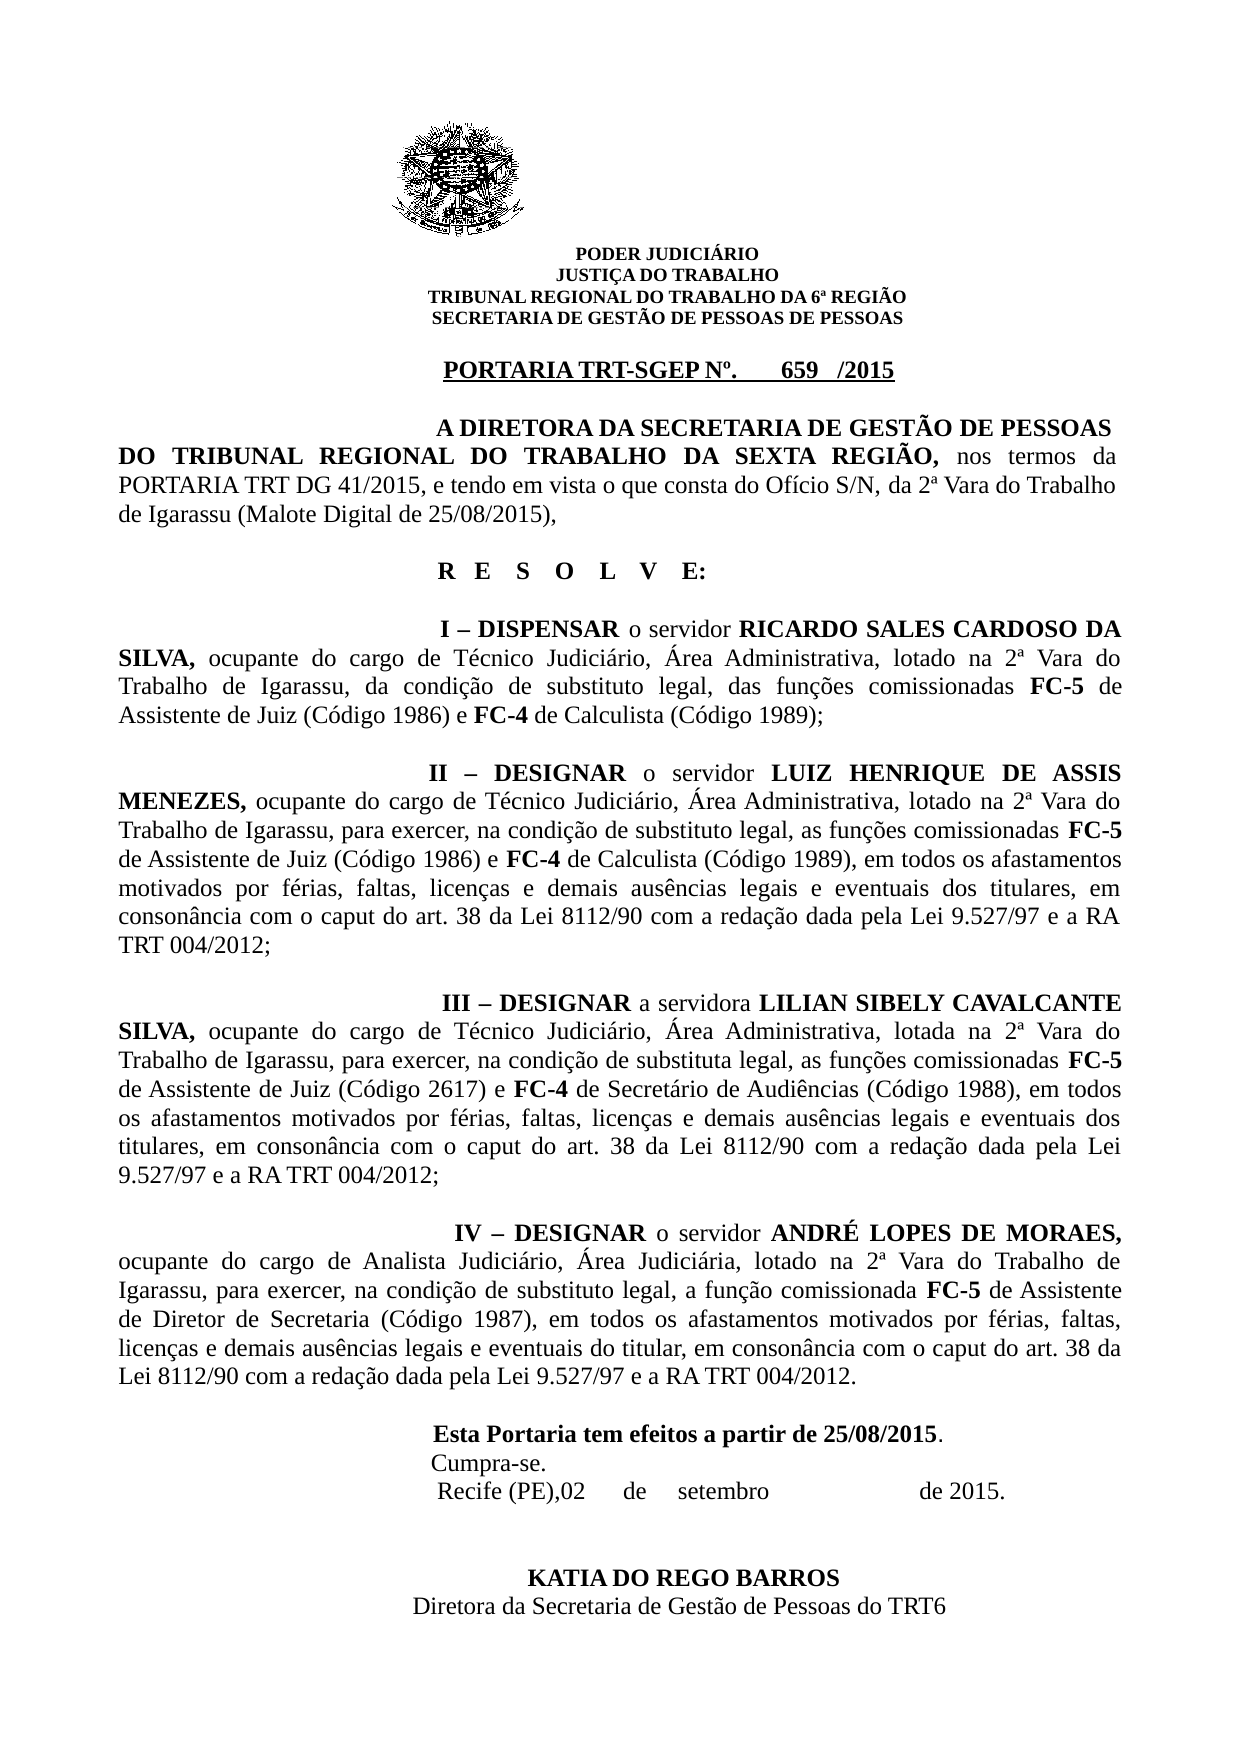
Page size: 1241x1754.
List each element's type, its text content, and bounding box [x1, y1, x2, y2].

text A DIRETORA DA SECRETARIA DE GESTÃO DE PESSOAS DO TRIBUNAL REGIONAL DO TRABALHO DA SEXTA REGIÃO, nos termos da PORTARIA TRT DG 41/2015, e tendo em vista o que consta do Ofício S/N, da 2ª Vara do Trabalho de Igarassu (Malote Digital de 25/08/2015), [118, 413, 1116, 528]
text SECRETARIA DE GESTÃO DE PESSOAS DE PESSOAS [118, 307, 1217, 329]
text III – DESIGNAR a servidora LILIAN SIBELY CAVALCANTE SILVA, ocupante do cargo de Técnico Judiciário, Área Administrativa, lotada na 2ª Vara do Trabalho de Igarassu, para exercer, na condição de substituta legal, as funções comissionadas FC-5 de Assistente de Juiz (Código 2617) e FC-4 de Secretário de Audiências (Código 1988), em todos os afastamentos motivados por férias, faltas, licenças e demais ausências legais e eventuais dos titulares, em consonância com o caput do art. 38 da Lei 8112/90 com a redação dada pela Lei 9.527/97 e a RA TRT 004/2012; [118, 988, 1122, 1189]
text Recife (PE),02 de setembro de 2015. [118, 1476, 1217, 1505]
text Diretora da Secretaria de Gestão de Pessoas do TRT6 [118, 1591, 1132, 1620]
text TRIBUNAL REGIONAL DO TRABALHO DA 6ª REGIÃO [118, 286, 1217, 307]
text PODER JUDICIÁRIO [118, 242, 1217, 264]
text R E S O L V E: [125, 556, 1122, 585]
text IV – DESIGNAR o servidor ANDRÉ LOPES DE MORAES, ocupante do cargo de Analista Judiciário, Área Judiciária, lotado na 2ª Vara do Trabalho de Igarassu, para exercer, na condição de substituto legal, a função comissionada FC-5 de Assistente de Diretor de Secretaria (Código 1987), em todos os afastamentos motivados por férias, faltas, licenças e demais ausências legais e eventuais do titular, em consonância com o caput do art. 38 da Lei 8112/90 com a redação dada pela Lei 9.527/97 e a RA TRT 004/2012. [118, 1218, 1122, 1390]
text JUSTIÇA DO TRABALHO [118, 264, 1217, 286]
text KATIA DO REGO BARROS [118, 1563, 1130, 1591]
text PORTARIA TRT-SGEP Nº. 659 /2015 [118, 355, 1217, 384]
text Esta Portaria tem efeitos a partir de 25/08/2015. [118, 1419, 1122, 1448]
text II – DESIGNAR o servidor LUIZ HENRIQUE DE ASSIS MENEZES, ocupante do cargo de Técnico Judiciário, Área Administrativa, lotado na 2ª Vara do Trabalho de Igarassu, para exercer, na condição de substituto legal, as funções comissionadas FC-5 de Assistente de Juiz (Código 1986) e FC-4 de Calculista (Código 1989), em todos os afastamentos motivados por férias, faltas, licenças e demais ausências legais e eventuais dos titulares, em consonância com o caput do art. 38 da Lei 8112/90 com a redação dada pela Lei 9.527/97 e a RA TRT 004/2012; [118, 758, 1122, 959]
text Cumpra-se. [118, 1448, 1217, 1476]
text I – DISPENSAR o servidor RICARDO SALES CARDOSO DA SILVA, ocupante do cargo de Técnico Judiciário, Área Administrativa, lotado na 2ª Vara do Trabalho de Igarassu, da condição de substituto legal, das funções comissionadas FC-5 de Assistente de Juiz (Código 1986) e FC-4 de Calculista (Código 1989); [118, 614, 1122, 729]
